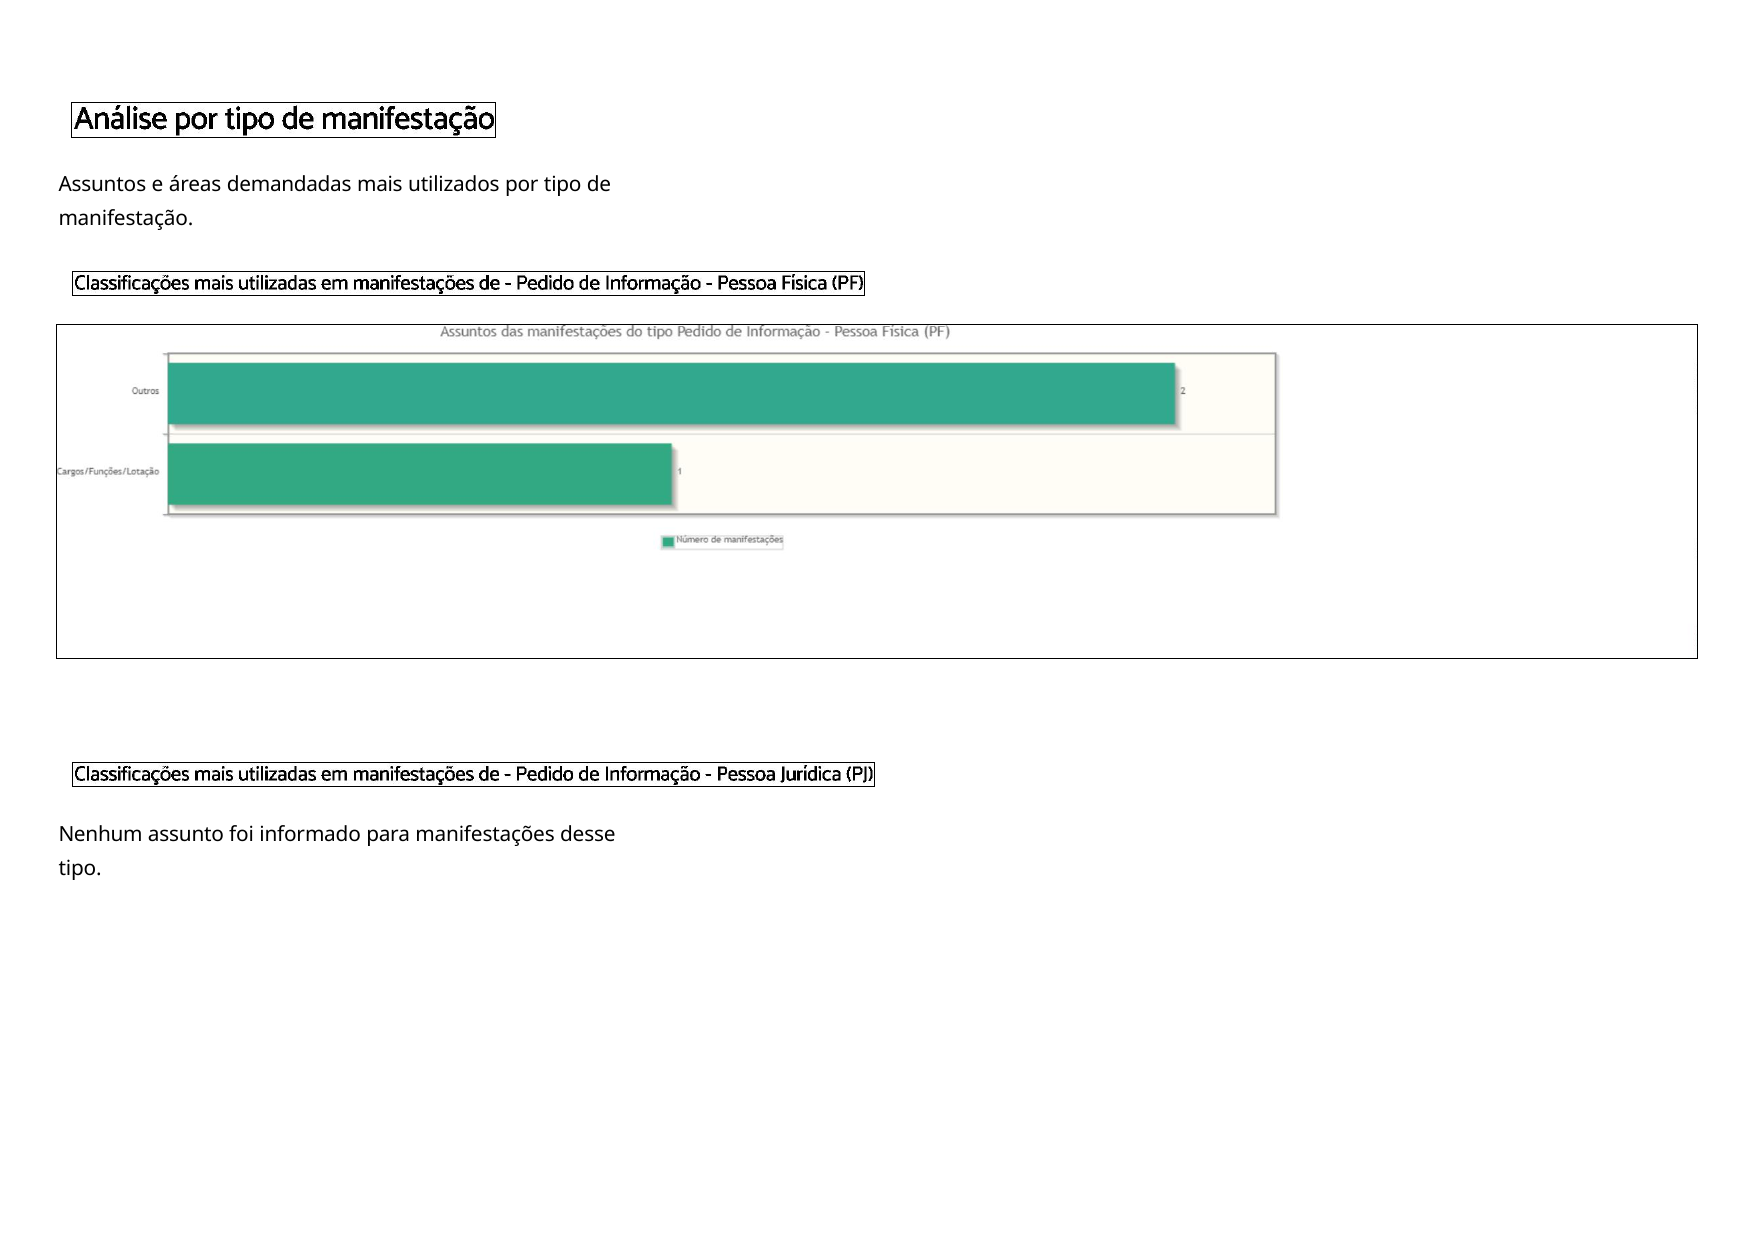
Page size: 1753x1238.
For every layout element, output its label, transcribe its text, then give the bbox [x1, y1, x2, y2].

picture [57, 325, 1697, 658]
picture [73, 272, 864, 295]
text Assuntos e áreas demandadas mais utilizados por tipo de manifestação. [58, 165, 693, 232]
text Nenhum assunto foi informado para manifestações desse tipo. [58, 815, 617, 882]
picture [72, 103, 495, 137]
picture [73, 763, 874, 786]
